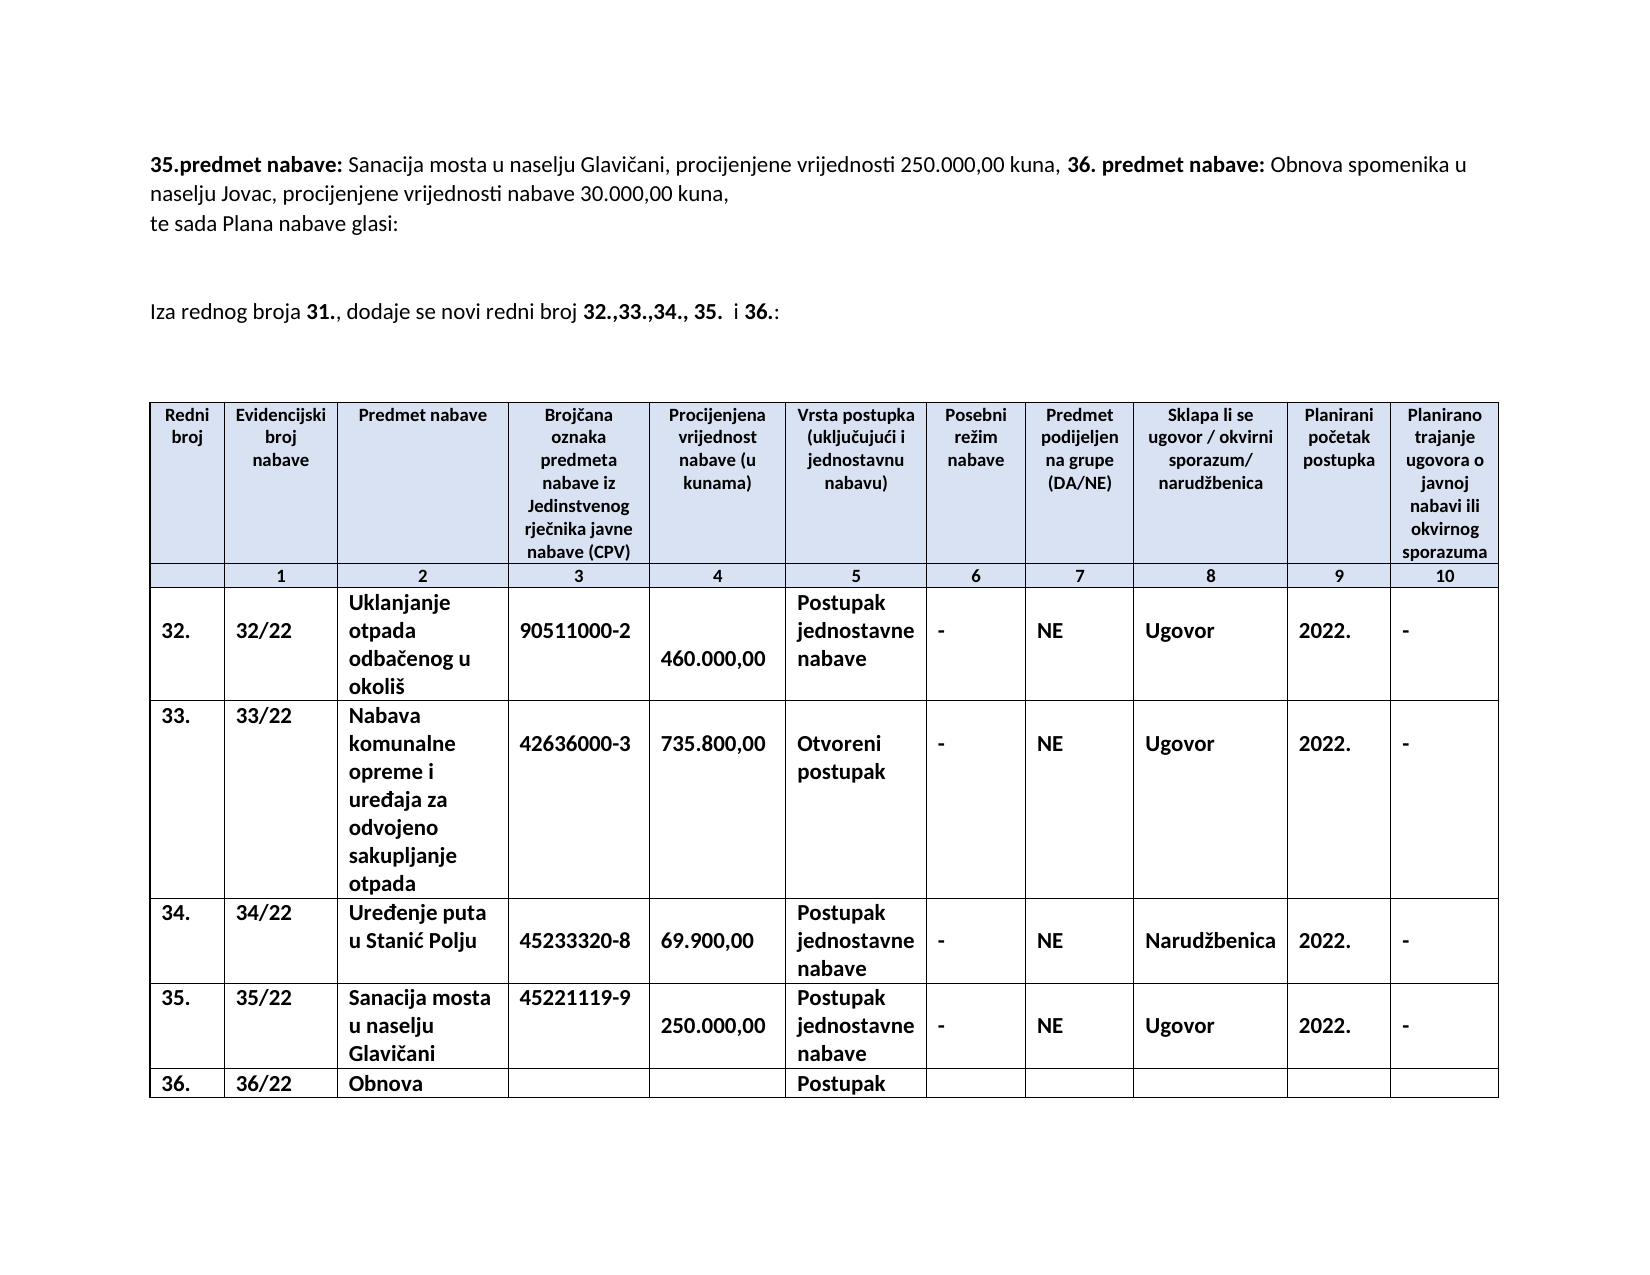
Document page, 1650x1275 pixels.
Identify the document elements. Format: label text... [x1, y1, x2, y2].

table_cell - [927, 899, 1025, 982]
table_header Redni broj [151, 403, 224, 563]
table_header Posebni režim nabave [927, 403, 1025, 563]
table_cell 34. [151, 899, 224, 982]
table_cell - [927, 984, 1025, 1068]
table_cell 9 [1288, 564, 1390, 587]
table_cell Uklanjanje otpada odbačenog u okoliš [338, 588, 508, 700]
table_cell - [927, 588, 1025, 700]
table_cell - [1391, 588, 1498, 700]
table_cell 35/22 [225, 984, 337, 1068]
table_cell Uređenje puta u Stanić Polju [338, 899, 508, 982]
table_cell 34/22 [225, 899, 337, 982]
table_cell 36. [151, 1069, 224, 1097]
table_cell 2022. [1288, 588, 1390, 700]
table_cell 250.000,00 [650, 984, 785, 1068]
table_cell 90511000-2 [509, 588, 649, 700]
table_cell 32/22 [225, 588, 337, 700]
table_cell 36/22 [225, 1069, 337, 1097]
table_cell Otvoreni postupak [786, 701, 926, 897]
table_cell Postupak [786, 1069, 926, 1097]
table_cell 735.800,00 [650, 701, 785, 897]
table_cell [151, 564, 224, 587]
table_cell 460.000,00 [650, 588, 785, 700]
table_cell - [1391, 1069, 1498, 1097]
table_header Brojčana oznaka predmeta nabave iz Jedinstvenog rječnika javne nabave (CPV) [509, 403, 649, 563]
table_cell 69.900,00 [650, 899, 785, 982]
table_cell [1026, 1069, 1133, 1097]
table_header Planirano trajanje ugovora o javnoj nabavi ili okvirnog sporazuma [1391, 403, 1498, 563]
table_header Sklapa li se ugovor / okvirni sporazum/ narudžbenica [1134, 403, 1287, 563]
table_cell Obnova [338, 1069, 508, 1097]
table_header Procijenjena vrijednost nabave (u kunama) [650, 403, 785, 563]
table_cell - [927, 701, 1025, 897]
table_cell 42636000-3 [509, 701, 649, 897]
table_cell NE [1026, 588, 1133, 700]
table_cell 2022. [1288, 899, 1390, 982]
table_cell 7 [1026, 564, 1133, 587]
table_cell 3 [509, 564, 649, 587]
table_header Predmet podijeljen na grupe (DA/NE) [1026, 403, 1133, 563]
table_cell Narudžbenica [1134, 899, 1287, 982]
text 35.predmet nabave: Sanacija mosta u naselju Glavičani, procijenjene vrijednosti 250.000,00 kuna, 36. predmet nabave: Obnova spomenika u naselju Jovac, procijenjene vrijednosti nabave 30.000,00 kuna, te sada Plana nabave glasi: Iza rednog broja 31., dodaje se novi redni broj 32.,33.,34., 35. i 36.: [150, 150, 1500, 384]
table_cell Ugovor [1134, 588, 1287, 700]
table_header Planirani početak postupka [1288, 403, 1390, 563]
table_cell Postupak jednostavne nabave [786, 899, 926, 982]
table_cell Postupak jednostavne nabave [786, 984, 926, 1068]
table_cell 2022. [1288, 984, 1390, 1068]
table_cell 32. [151, 588, 224, 700]
table_cell NE [1026, 899, 1133, 982]
table_cell Nabava komunalne opreme i uređaja za odvojeno sakupljanje otpada [338, 701, 508, 897]
table_cell Sanacija mosta u naselju Glavičani [338, 984, 508, 1068]
table_cell - [1391, 984, 1498, 1068]
table_cell 10 [1391, 564, 1498, 587]
table_cell 2 [338, 564, 508, 587]
table_cell 45233320-8 [509, 899, 649, 982]
table_header Evidencijski broj nabave [225, 403, 337, 563]
table_cell NE [1026, 701, 1133, 897]
table_cell - [1391, 899, 1498, 982]
table_header Predmet nabave [338, 403, 508, 563]
table_cell [1288, 1069, 1390, 1097]
table_cell 35. [151, 984, 224, 1068]
table_cell 2022. [1288, 701, 1390, 897]
table_cell 1 [225, 564, 337, 587]
table_cell Ugovor [1134, 701, 1287, 897]
table_cell 33. [151, 701, 224, 897]
table_header Vrsta postupka (uključujući i jednostavnu nabavu) [786, 403, 926, 563]
table_cell 6 [927, 564, 1025, 587]
table_cell - [1391, 701, 1498, 897]
table_cell Postupak jednostavne nabave [786, 588, 926, 700]
table_cell 8 [1134, 564, 1287, 587]
table_cell 45221119-9 [509, 984, 649, 1068]
table_cell [1134, 1069, 1287, 1097]
table_cell 4 [650, 564, 785, 587]
table_cell 5 [786, 564, 926, 587]
table_cell [650, 1069, 785, 1097]
table_cell Ugovor [1134, 984, 1287, 1068]
table_cell NE [1026, 984, 1133, 1068]
table_cell [509, 1069, 649, 1097]
table_cell - [927, 1069, 1025, 1097]
table_cell 33/22 [225, 701, 337, 897]
